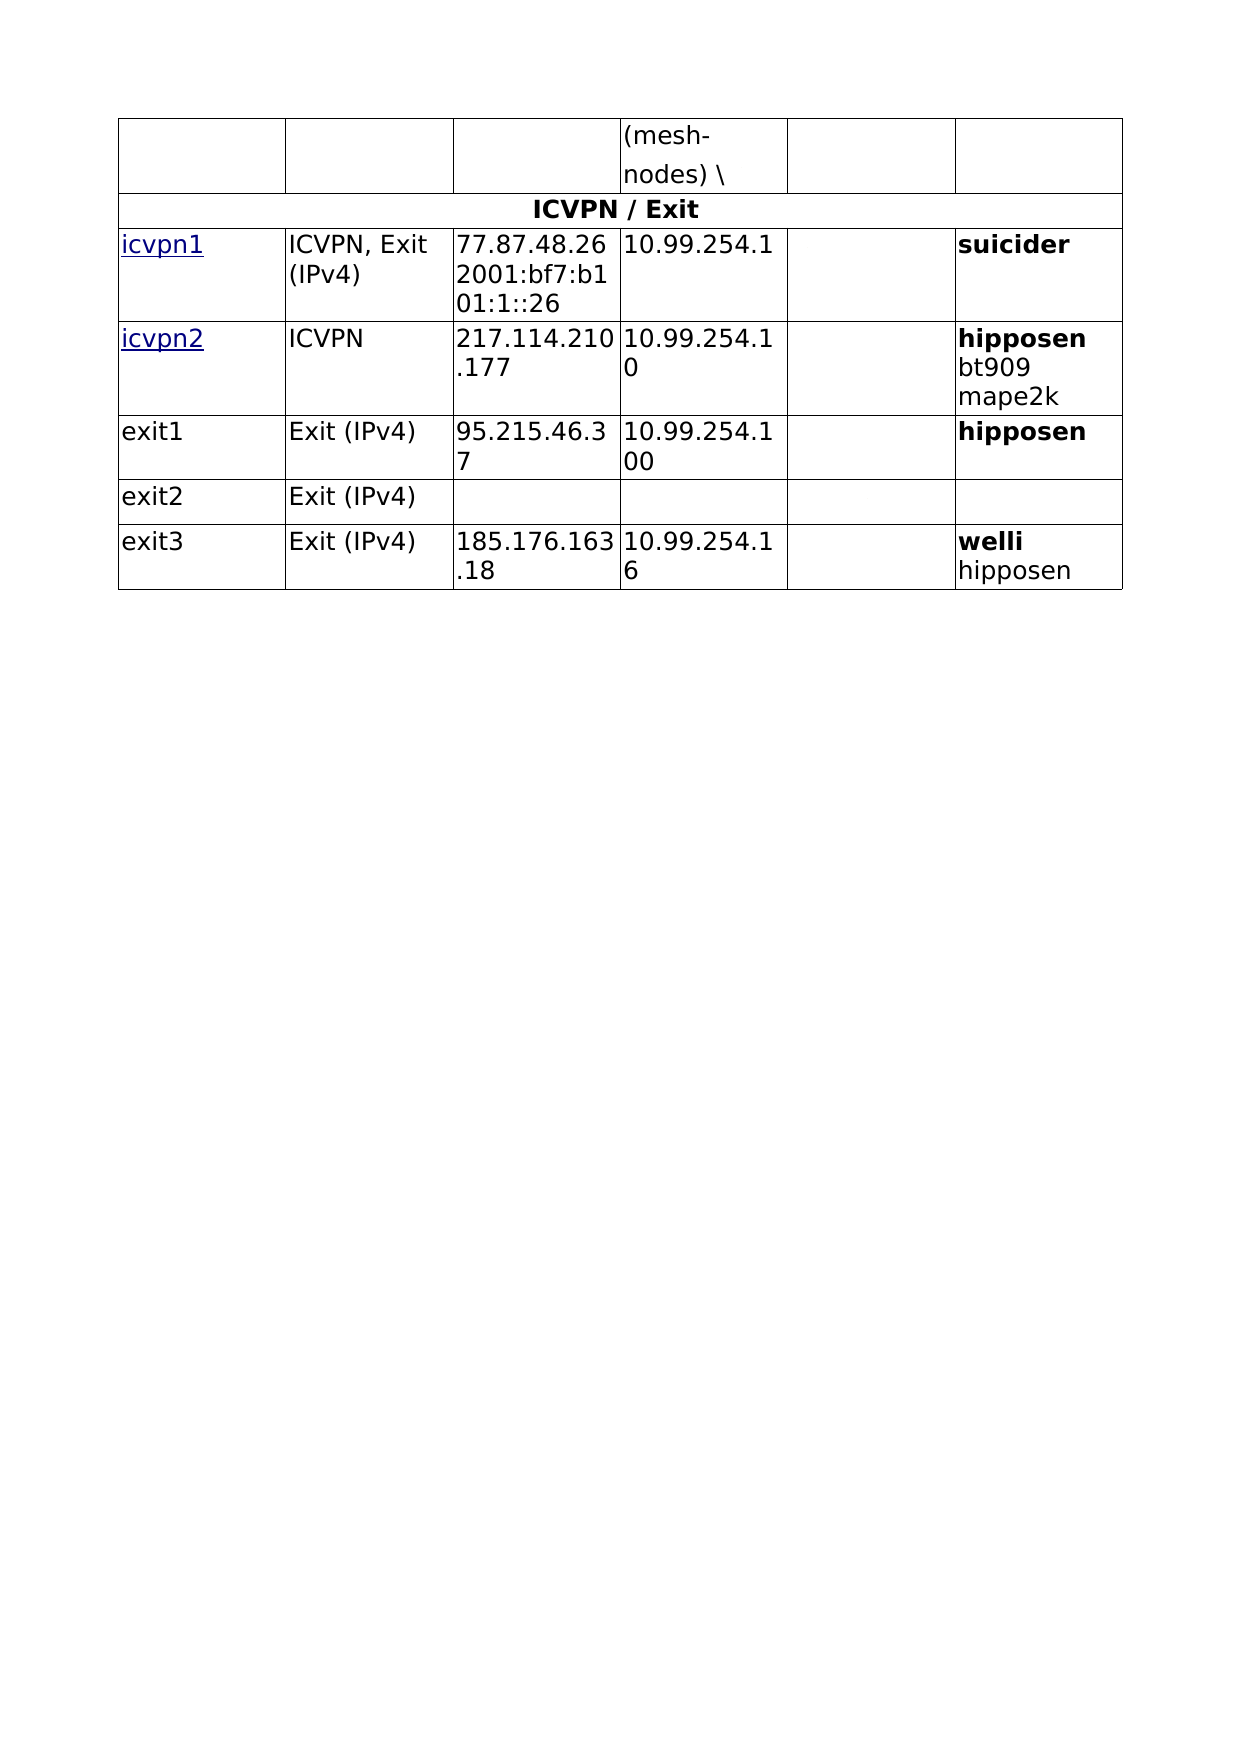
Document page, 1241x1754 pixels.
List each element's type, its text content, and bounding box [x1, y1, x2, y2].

table_cell [788, 322, 955, 414]
table_cell exit1 [119, 416, 285, 479]
table_cell (mesh-nodes) \ [621, 119, 787, 193]
table_cell [119, 119, 285, 193]
table_cell Exit (IPv4) [286, 480, 453, 524]
table_cell Exit (IPv4) [286, 416, 453, 479]
table_cell [454, 480, 620, 524]
table_cell 185.176.163.18 [454, 525, 620, 588]
table_cell Exit (IPv4) [286, 525, 453, 588]
table_cell ICVPN, Exit (IPv4) [286, 229, 453, 321]
table_cell [454, 119, 620, 193]
table_cell [788, 229, 955, 321]
table_cell icvpn1 [119, 229, 285, 321]
table_cell exit2 [119, 480, 285, 524]
table_cell [788, 416, 955, 479]
table_cell [956, 480, 1122, 524]
table_cell icvpn2 [119, 322, 285, 414]
table_cell [286, 119, 453, 193]
table_cell hipposen [956, 416, 1122, 479]
table_cell 77.87.48.26 2001:bf7:b101:1::26 [454, 229, 620, 321]
table_cell [788, 119, 955, 193]
table_cell 10.99.254.16 [621, 525, 787, 588]
table_cell 217.114.210.177 [454, 322, 620, 414]
table_cell ICVPN [286, 322, 453, 414]
table_cell suicider [956, 229, 1122, 321]
table_cell ICVPN / Exit [119, 194, 1122, 228]
table_cell [621, 480, 787, 524]
table_cell hipposen bt909 mape2k [956, 322, 1122, 414]
table_cell welli hipposen [956, 525, 1122, 588]
table_cell [788, 480, 955, 524]
table_cell exit3 [119, 525, 285, 588]
table_cell 10.99.254.10 [621, 322, 787, 414]
table_cell [788, 525, 955, 588]
table_cell 10.99.254.1 [621, 229, 787, 321]
table_cell [956, 119, 1122, 193]
table_cell 95.215.46.37 [454, 416, 620, 479]
table_cell 10.99.254.100 [621, 416, 787, 479]
